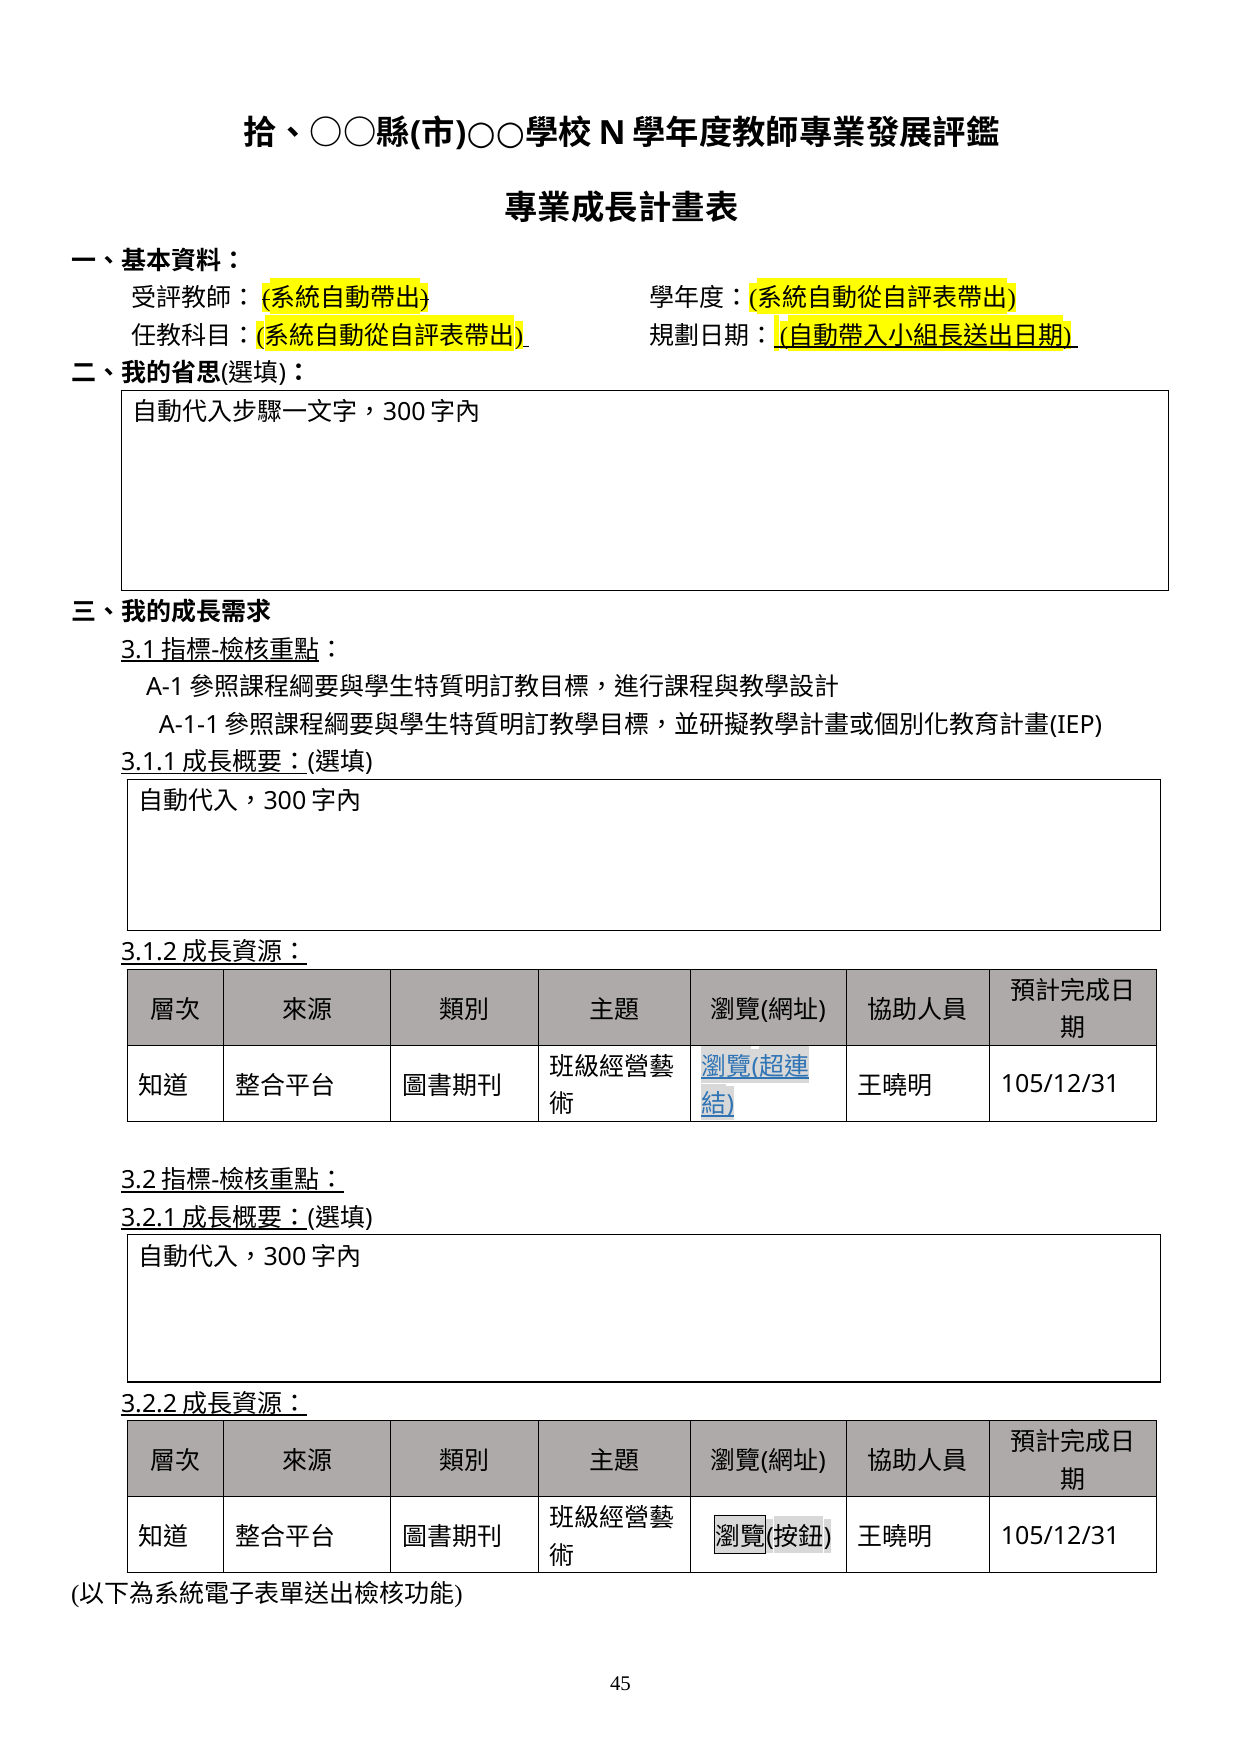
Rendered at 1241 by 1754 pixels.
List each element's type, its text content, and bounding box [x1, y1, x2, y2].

text 3.1指標-檢核重點： [121, 628, 1169, 666]
table_header 主題 [539, 1421, 690, 1496]
table_cell 班級經營藝術 [539, 1046, 690, 1121]
text A-1參照課程綱要與學生特質明訂教目標，進行課程與教學設計 [146, 666, 1169, 703]
text 拾、○○縣(市)○○學校N學年度教師專業發展評鑑 [71, 89, 1172, 164]
table_header 協助人員 [847, 970, 989, 1045]
text 3.1.2成長資源： [121, 931, 1169, 969]
table_header 來源 [224, 1421, 390, 1496]
table_cell 瀏覽(按鈕) [691, 1497, 846, 1572]
table_header 自動代入步驟一文字，300字內 [122, 391, 1168, 590]
table_cell 圖書期刊 [391, 1046, 538, 1121]
text 3.1.1成長概要：(選填) [121, 741, 1169, 778]
table_header 來源 [224, 970, 390, 1045]
table_header 自動代入，300字內 [128, 1235, 1160, 1381]
text 3.2.2成長資源： [121, 1382, 1169, 1420]
table_cell 任教科目：(系統自動從自評表帶出) [120, 315, 638, 352]
table_header 協助人員 [847, 1421, 989, 1496]
text A-1-1參照課程綱要與學生特質明訂教學目標，並研擬教學計畫或個別化教育計畫(IEP) [146, 703, 1169, 741]
table_header 預計完成日期 [990, 1421, 1156, 1496]
table_header 瀏覽(網址) [691, 1421, 846, 1496]
text 三、我的成長需求 [71, 591, 1169, 628]
text 3.2指標-檢核重點： [121, 1159, 1169, 1197]
table_cell 105/12/31 [990, 1046, 1156, 1121]
table_cell 班級經營藝術 [539, 1497, 690, 1572]
table_cell 規劃日期： (自動帶入小組長送出日期) [638, 315, 1155, 352]
table_header 自動代入，300字內 [128, 780, 1160, 930]
table_cell 105/12/31 [990, 1497, 1156, 1572]
table_cell 整合平台 [224, 1497, 390, 1572]
table_cell 整合平台 [224, 1046, 390, 1121]
table_header 受評教師： (系統自動帶出) [120, 277, 638, 314]
table_header 學年度：(系統自動從自評表帶出) [638, 277, 1155, 314]
table_header 瀏覽(網址) [691, 970, 846, 1045]
table_header 類別 [391, 1421, 538, 1496]
table_cell 瀏覽(超連結) [691, 1046, 846, 1121]
table_cell 王曉明 [847, 1046, 989, 1121]
table_header 主題 [539, 970, 690, 1045]
text 專業成長計畫表 [71, 164, 1172, 239]
text 3.2.1成長概要：(選填) [121, 1197, 1169, 1234]
table_cell 圖書期刊 [391, 1497, 538, 1572]
table_header 預計完成日期 [990, 970, 1156, 1045]
text (以下為系統電子表單送出檢核功能) [71, 1573, 1177, 1611]
table_header 類別 [391, 970, 538, 1045]
table_header 層次 [128, 970, 223, 1045]
table_header 層次 [128, 1421, 223, 1496]
table_cell 知道 [128, 1497, 223, 1572]
table_cell 知道 [128, 1046, 223, 1121]
text 二、我的省思(選填)： [71, 352, 1169, 389]
text 一、基本資料： [71, 239, 1169, 277]
table_cell 王曉明 [847, 1497, 989, 1572]
